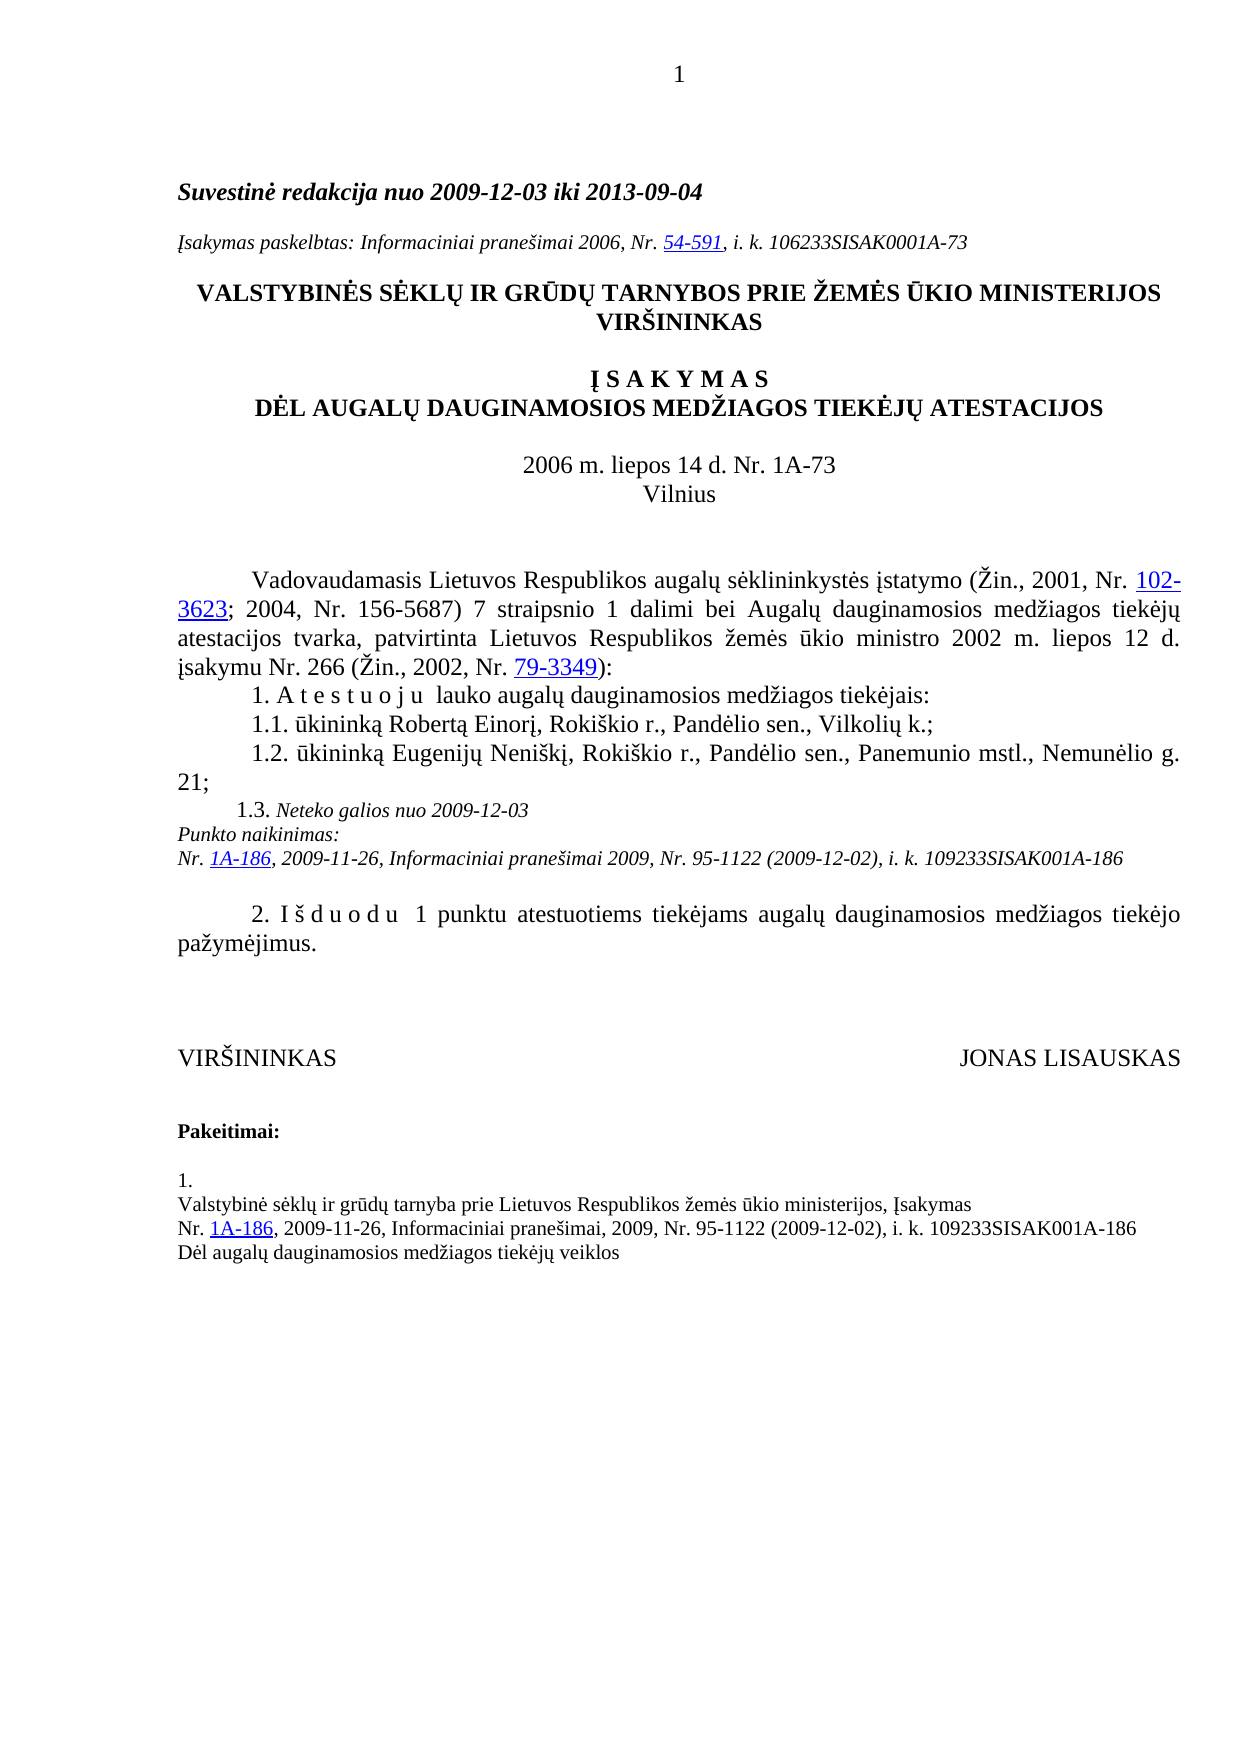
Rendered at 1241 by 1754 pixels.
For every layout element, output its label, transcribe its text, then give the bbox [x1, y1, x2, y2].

text Dėl augalų dauginamosios medžiagos tiekėjų veiklos [177, 1240, 1181, 1264]
text Suvestinė redakcija nuo 2009-12-03 iki 2013-09-04 [177, 177, 1181, 206]
text Vadovaudamasis Lietuvos Respublikos augalų sėklininkystės įstatymo (Žin., 2001, Nr. 102-3623; 2004, Nr. 156-5687) 7 straipsnio 1 dalimi bei Augalų dauginamosios medžiagos tiekėjų atestacijos tvarka, patvirtinta Lietuvos Respublikos žemės ūkio ministro 2002 m. liepos 12 d. įsakymu Nr. 266 (Žin., 2002, Nr. 79-3349): [177, 566, 1181, 681]
text Valstybinė sėklų ir grūdų tarnyba prie Lietuvos Respublikos žemės ūkio ministerijos, Įsakymas [177, 1192, 1181, 1216]
text Vilnius [177, 479, 1181, 508]
text Punkto naikinimas: [177, 822, 1181, 846]
text 1. Atestuoju lauko augalų dauginamosios medžiagos tiekėjais: [177, 681, 1181, 709]
text Pakeitimai: [177, 1119, 1181, 1143]
text Įsakymas paskelbtas: Informaciniai pranešimai 2006, Nr. 54-591, i. k. 106233SISAK0001A-73 [177, 230, 1181, 254]
text 1. [177, 1168, 1181, 1192]
text 1.2. ūkininką Eugenijų Neniškį, Rokiškio r., Pandėlio sen., Panemunio mstl., Nemunėlio g. 21; [177, 738, 1181, 796]
text VALSTYBINĖS SĖKLŲ IR GRŪDŲ TARNYBOS PRIE ŽEMĖS ŪKIO MINISTERIJOS VIRŠININKAS [177, 278, 1181, 336]
text 2. Išduodu 1 punktu atestuotiems tiekėjams augalų dauginamosios medžiagos tiekėjo pažymėjimus. [177, 899, 1181, 956]
text DĖL AUGALŲ DAUGINAMOSIOS MEDŽIAGOS TIEKĖJŲ ATESTACIJOS [177, 393, 1181, 422]
text VIRŠININKAS JONAS LISAUSKAS [177, 1043, 1181, 1071]
text Nr. 1A-186, 2009-11-26, Informaciniai pranešimai 2009, Nr. 95-1122 (2009-12-02), i. k. 109233SISAK001A-186 [177, 846, 1181, 870]
text 2006 m. liepos 14 d. Nr. 1A-73 [177, 451, 1181, 479]
text 1.1. ūkininką Robertą Einorį, Rokiškio r., Pandėlio sen., Vilkolių k.; [177, 709, 1181, 738]
text Nr. 1A-186, 2009-11-26, Informaciniai pranešimai, 2009, Nr. 95-1122 (2009-12-02), i. k. 109233SISAK001A-186 [177, 1216, 1181, 1240]
text 1.3. Neteko galios nuo 2009-12-03 [177, 796, 1181, 822]
text Į S A K Y M A S [177, 364, 1181, 393]
